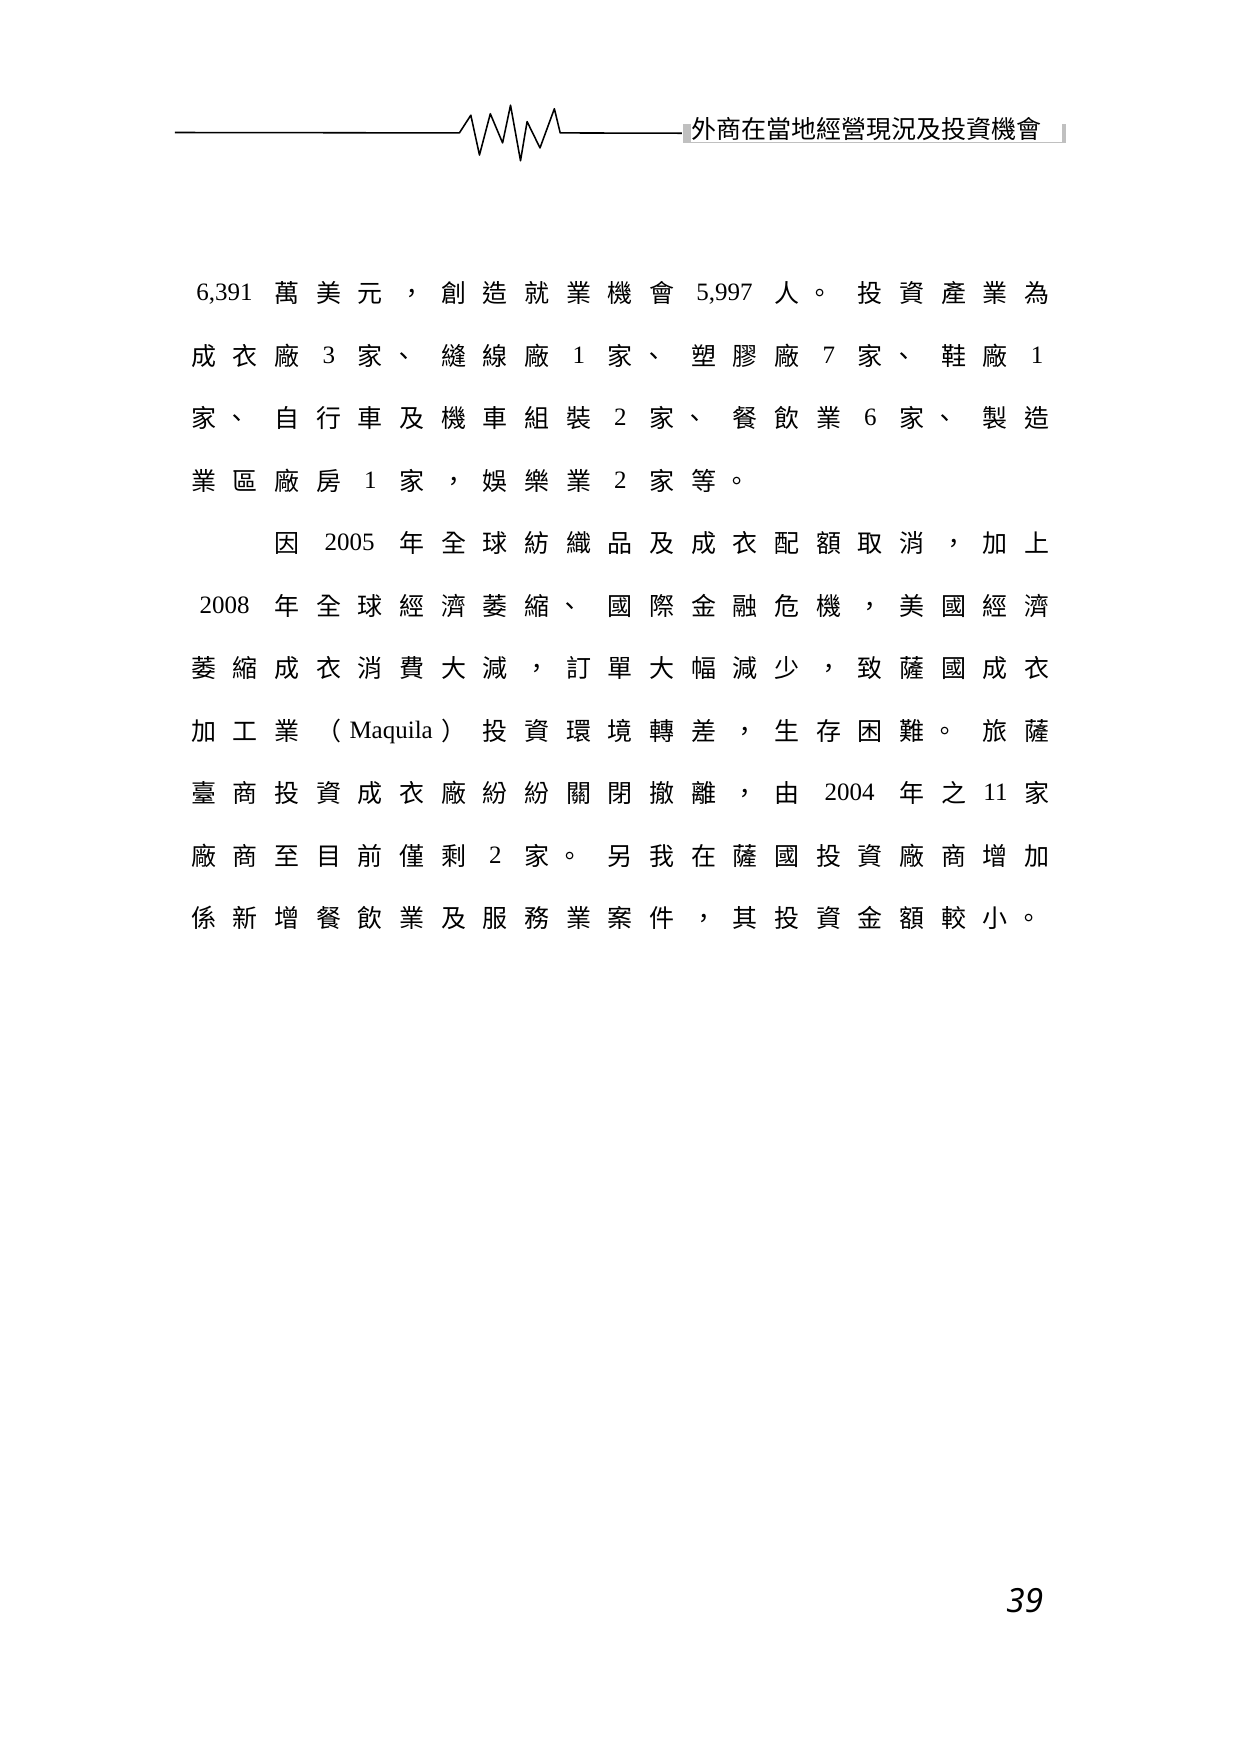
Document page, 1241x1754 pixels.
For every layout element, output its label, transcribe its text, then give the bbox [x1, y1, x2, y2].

text 6,391萬美元，創造就業機會5,997人。投資產業為成衣廠3家、縫線廠1家、塑膠廠7家、鞋廠1家、自行車及機車組裝2家、餐飲業6家、製造業區廠房1家，娛樂業2家等。 [183, 250, 1058, 500]
text 因2005年全球紡織品及成衣配額取消，加上2008年全球經濟萎縮、國際金融危機，美國經濟萎縮成衣消費大減，訂單大幅減少，致薩國成衣加工業（Maquila）投資環境轉差，生存困難。旅薩臺商投資成衣廠紛紛關閉撤離，由2004年之11家廠商至目前僅剩2家。另我在薩國投資廠商增加係新增餐飲業及服務業案件，其投資金額較小。 [183, 500, 1058, 938]
